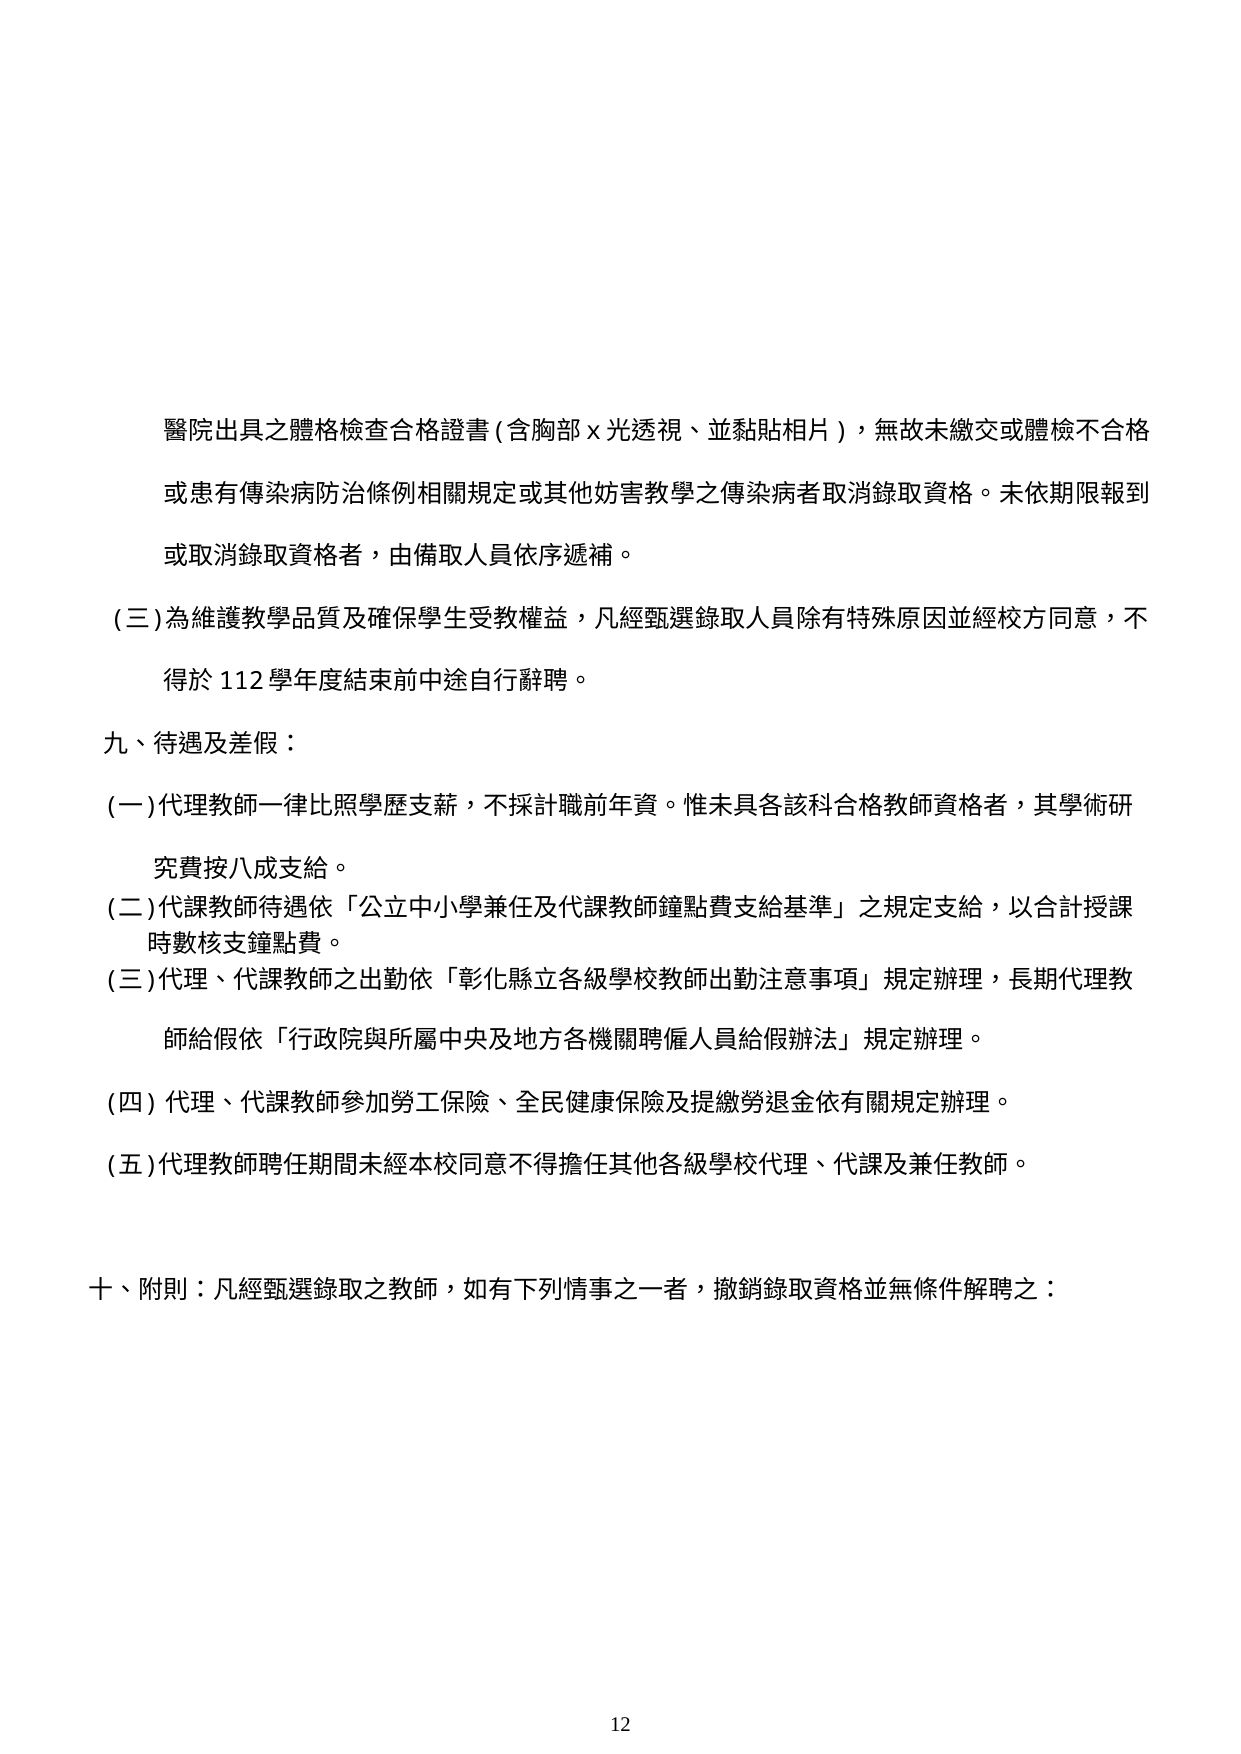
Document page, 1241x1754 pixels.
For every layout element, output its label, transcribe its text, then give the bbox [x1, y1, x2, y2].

text 師給假依「行政院與所屬中央及地方各機關聘僱人員給假辦法」規定辦理。 [103, 996, 1152, 1058]
text 十、附則：凡經甄選錄取之教師，如有下列情事之一者，撤銷錄取資格並無條件解聘之： [89, 1246, 1152, 1308]
text (四) 代理、代課教師參加勞工保險、全民健康保險及提繳勞退金依有關規定辦理。 [103, 1058, 1152, 1121]
text (二)代課教師待遇依「公立中小學兼任及代課教師鐘點費支給基準」之規定支給，以合計授課時數核支鐘點費。 [103, 887, 1152, 960]
text (五)代理教師聘任期間未經本校同意不得擔任其他各級學校代理、代課及兼任教師。 [103, 1121, 1152, 1183]
text (一)代理教師一律比照學歷支薪，不採計職前年資。惟未具各該科合格教師資格者，其學術研究費按八成支給。 [103, 762, 1152, 887]
text 九、待遇及差假： [103, 700, 1152, 762]
text (三)為維護教學品質及確保學生受教權益，凡經甄選錄取人員除有特殊原因並經校方同意，不得於112學年度結束前中途自行辭聘。 [110, 575, 1152, 700]
text (三)代理、代課教師之出勤依「彰化縣立各級學校教師出勤注意事項」規定辦理，長期代理教 [89, 960, 1152, 996]
text 醫院出具之體格檢查合格證書(含胸部ｘ光透視、並黏貼相片)，無故未繳交或體檢不合格或患有傳染病防治條例相關規定或其他妨害教學之傳染病者取消錄取資格。未依期限報到或取消錄取資格者，由備取人員依序遞補。 [110, 387, 1152, 575]
